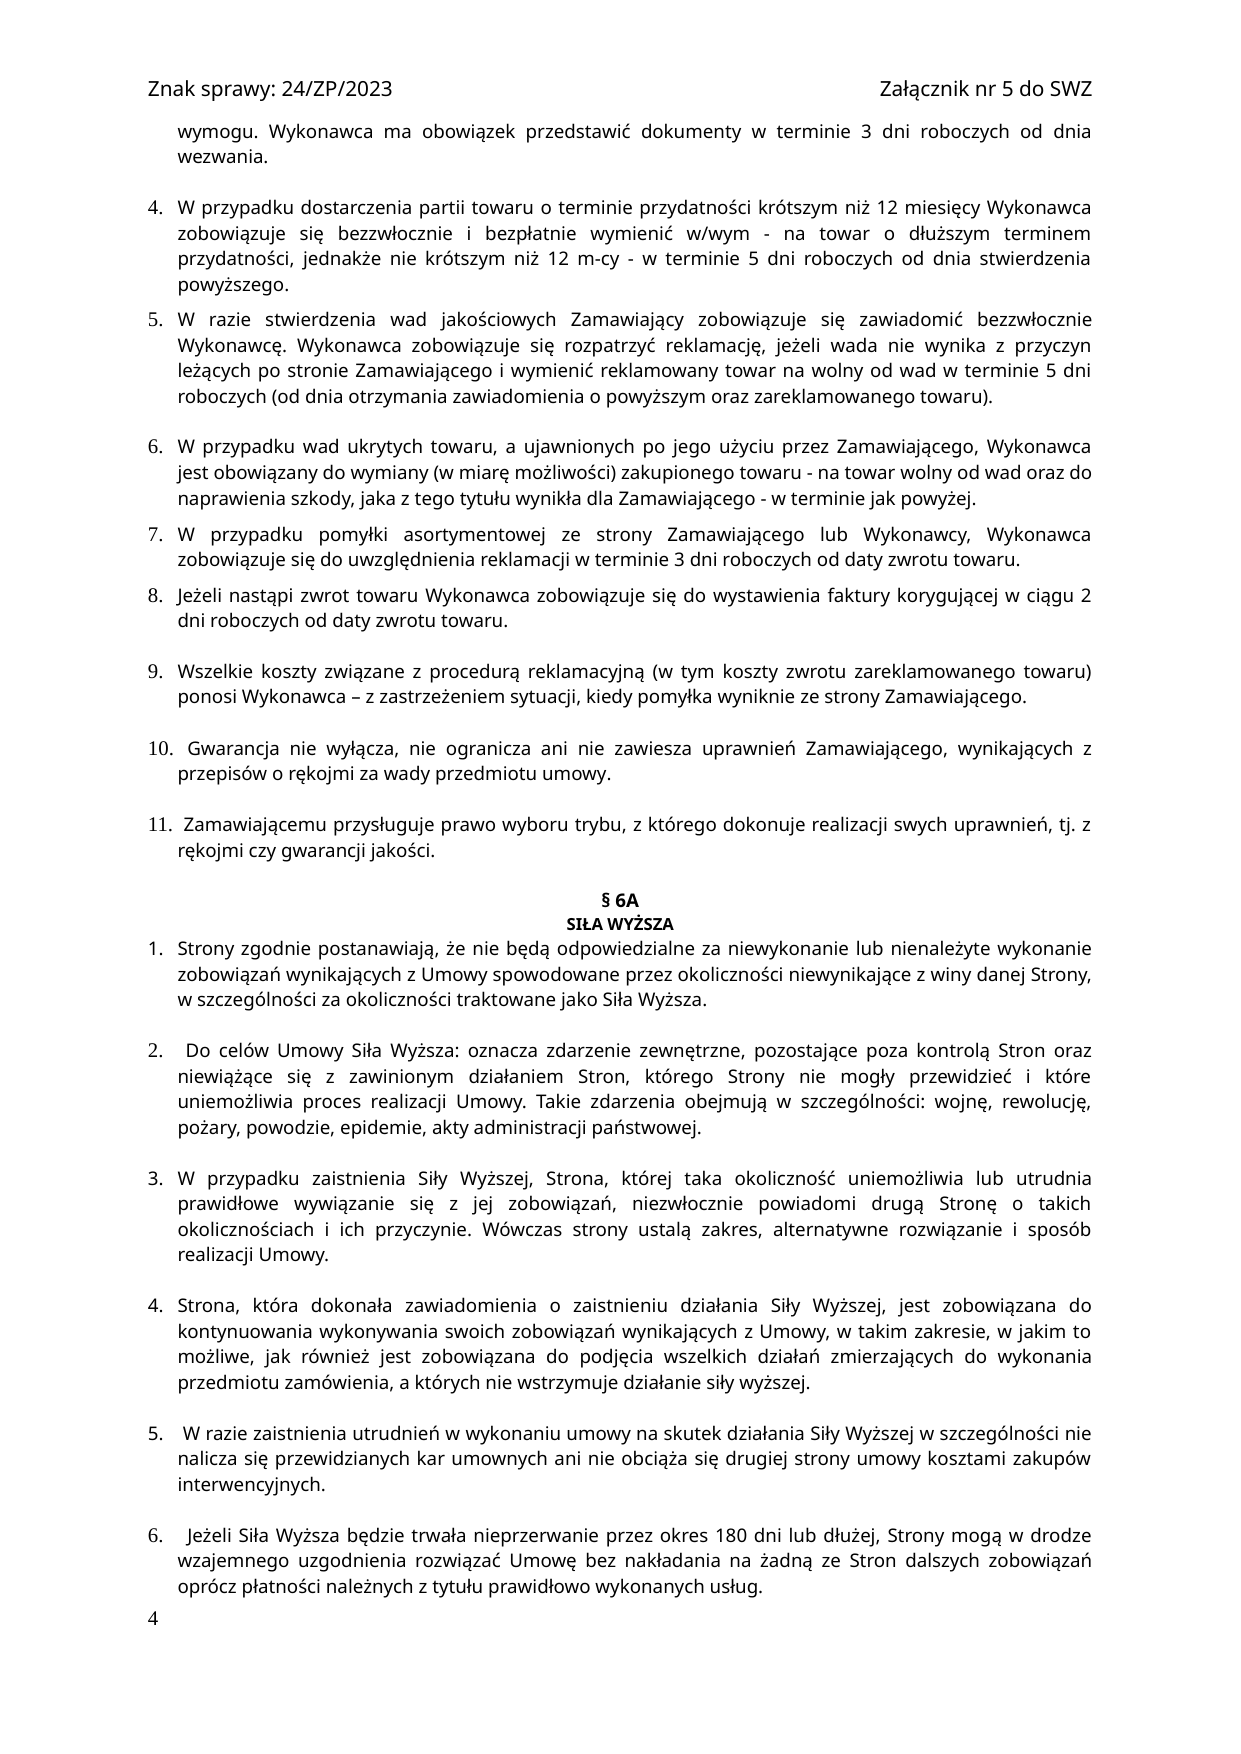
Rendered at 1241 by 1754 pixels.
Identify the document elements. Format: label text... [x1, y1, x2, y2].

list Jeżeli Siła Wyższa będzie trwała nieprzerwanie przez okres 180 dni lub dłużej, Strony mogą w drodze wzajemnego uzgodnienia rozwiązać Umowę bez nakładania na żadną ze Stron dalszych zobowiązań oprócz płatności należnych z tytułu prawidłowo wykonanych usług. [148, 1522, 1093, 1599]
list W przypadku wad ukrytych towaru, a ujawnionych po jego użyciu przez Zamawiającego, Wykonawca jest obowiązany do wymiany (w miarę możliwości) zakupionego towaru - na towar wolny od wad oraz do naprawienia szkody, jaka z tego tytułu wynikła dla Zamawiającego - w terminie jak powyżej. [148, 434, 1093, 510]
list Strony zgodnie postanawiają, że nie będą odpowiedzialne za niewykonanie lub nienależyte wykonanie zobowiązań wynikających z Umowy spowodowane przez okoliczności niewynikające z winy danej Strony, w szczególności za okoliczności traktowane jako Siła Wyższa. [148, 935, 1093, 1012]
list Jeżeli nastąpi zwrot towaru Wykonawca zobowiązuje się do wystawienia faktury korygującej w ciągu 2 dni roboczych od daty zwrotu towaru. [148, 582, 1093, 633]
text SIŁA WYŻSZA [148, 913, 1093, 935]
list W przypadku pomyłki asortymentowej ze strony Zamawiającego lub Wykonawcy, Wykonawca zobowiązuje się do uwzględnienia reklamacji w terminie 3 dni roboczych od daty zwrotu towaru. [148, 521, 1093, 572]
list W przypadku dostarczenia partii towaru o terminie przydatności krótszym niż 12 miesięcy Wykonawca zobowiązuje się bezzwłocznie i bezpłatnie wymienić w/wym - na towar o dłuższym terminem przydatności, jednakże nie krótszym niż 12 m-cy - w terminie 5 dni roboczych od dnia stwierdzenia powyższego. [148, 194, 1093, 296]
list wymogu. Wykonawca ma obowiązek przedstawić dokumenty w terminie 3 dni roboczych od dnia wezwania. [148, 118, 1093, 169]
list W przypadku zaistnienia Siły Wyższej, Strona, której taka okoliczność uniemożliwia lub utrudnia prawidłowe wywiązanie się z jej zobowiązań, niezwłocznie powiadomi drugą Stronę o takich okolicznościach i ich przyczynie. Wówczas strony ustalą zakres, alternatywne rozwiązanie i sposób realizacji Umowy. [148, 1165, 1093, 1267]
list Do celów Umowy Siła Wyższa: oznacza zdarzenie zewnętrzne, pozostające poza kontrolą Stron oraz niewiążące się z zawinionym działaniem Stron, którego Strony nie mogły przewidzieć i które uniemożliwia proces realizacji Umowy. Takie zdarzenia obejmują w szczególności: wojnę, rewolucję, pożary, powodzie, epidemie, akty administracji państwowej. [148, 1037, 1093, 1139]
list W razie zaistnienia utrudnień w wykonaniu umowy na skutek działania Siły Wyższej w szczególności nie nalicza się przewidzianych kar umownych ani nie obciąża się drugiej strony umowy kosztami zakupów interwencyjnych. [148, 1420, 1093, 1497]
list W razie stwierdzenia wad jakościowych Zamawiający zobowiązuje się zawiadomić bezzwłocznie Wykonawcę. Wykonawca zobowiązuje się rozpatrzyć reklamację, jeżeli wada nie wynika z przyczyn leżących po stronie Zamawiającego i wymienić reklamowany towar na wolny od wad w terminie 5 dni roboczych (od dnia otrzymania zawiadomienia o powyższym oraz zareklamowanego towaru). [148, 307, 1093, 409]
list Strona, która dokonała zawiadomienia o zaistnieniu działania Siły Wyższej, jest zobowiązana do kontynuowania wykonywania swoich zobowiązań wynikających z Umowy, w takim zakresie, w jakim to możliwe, jak również jest zobowiązana do podjęcia wszelkich działań zmierzających do wykonania przedmiotu zamówienia, a których nie wstrzymuje działanie siły wyższej. [148, 1293, 1093, 1395]
text § 6A [148, 887, 1093, 913]
list Gwarancja nie wyłącza, nie ogranicza ani nie zawiesza uprawnień Zamawiającego, wynikających z przepisów o rękojmi za wady przedmiotu umowy. [148, 735, 1093, 786]
list Zamawiającemu przysługuje prawo wyboru trybu, z którego dokonuje realizacji swych uprawnień, tj. z rękojmi czy gwarancji jakości. [148, 811, 1093, 862]
list Wszelkie koszty związane z procedurą reklamacyjną (w tym koszty zwrotu zareklamowanego towaru) ponosi Wykonawca – z zastrzeżeniem sytuacji, kiedy pomyłka wyniknie ze strony Zamawiającego. [148, 658, 1093, 709]
